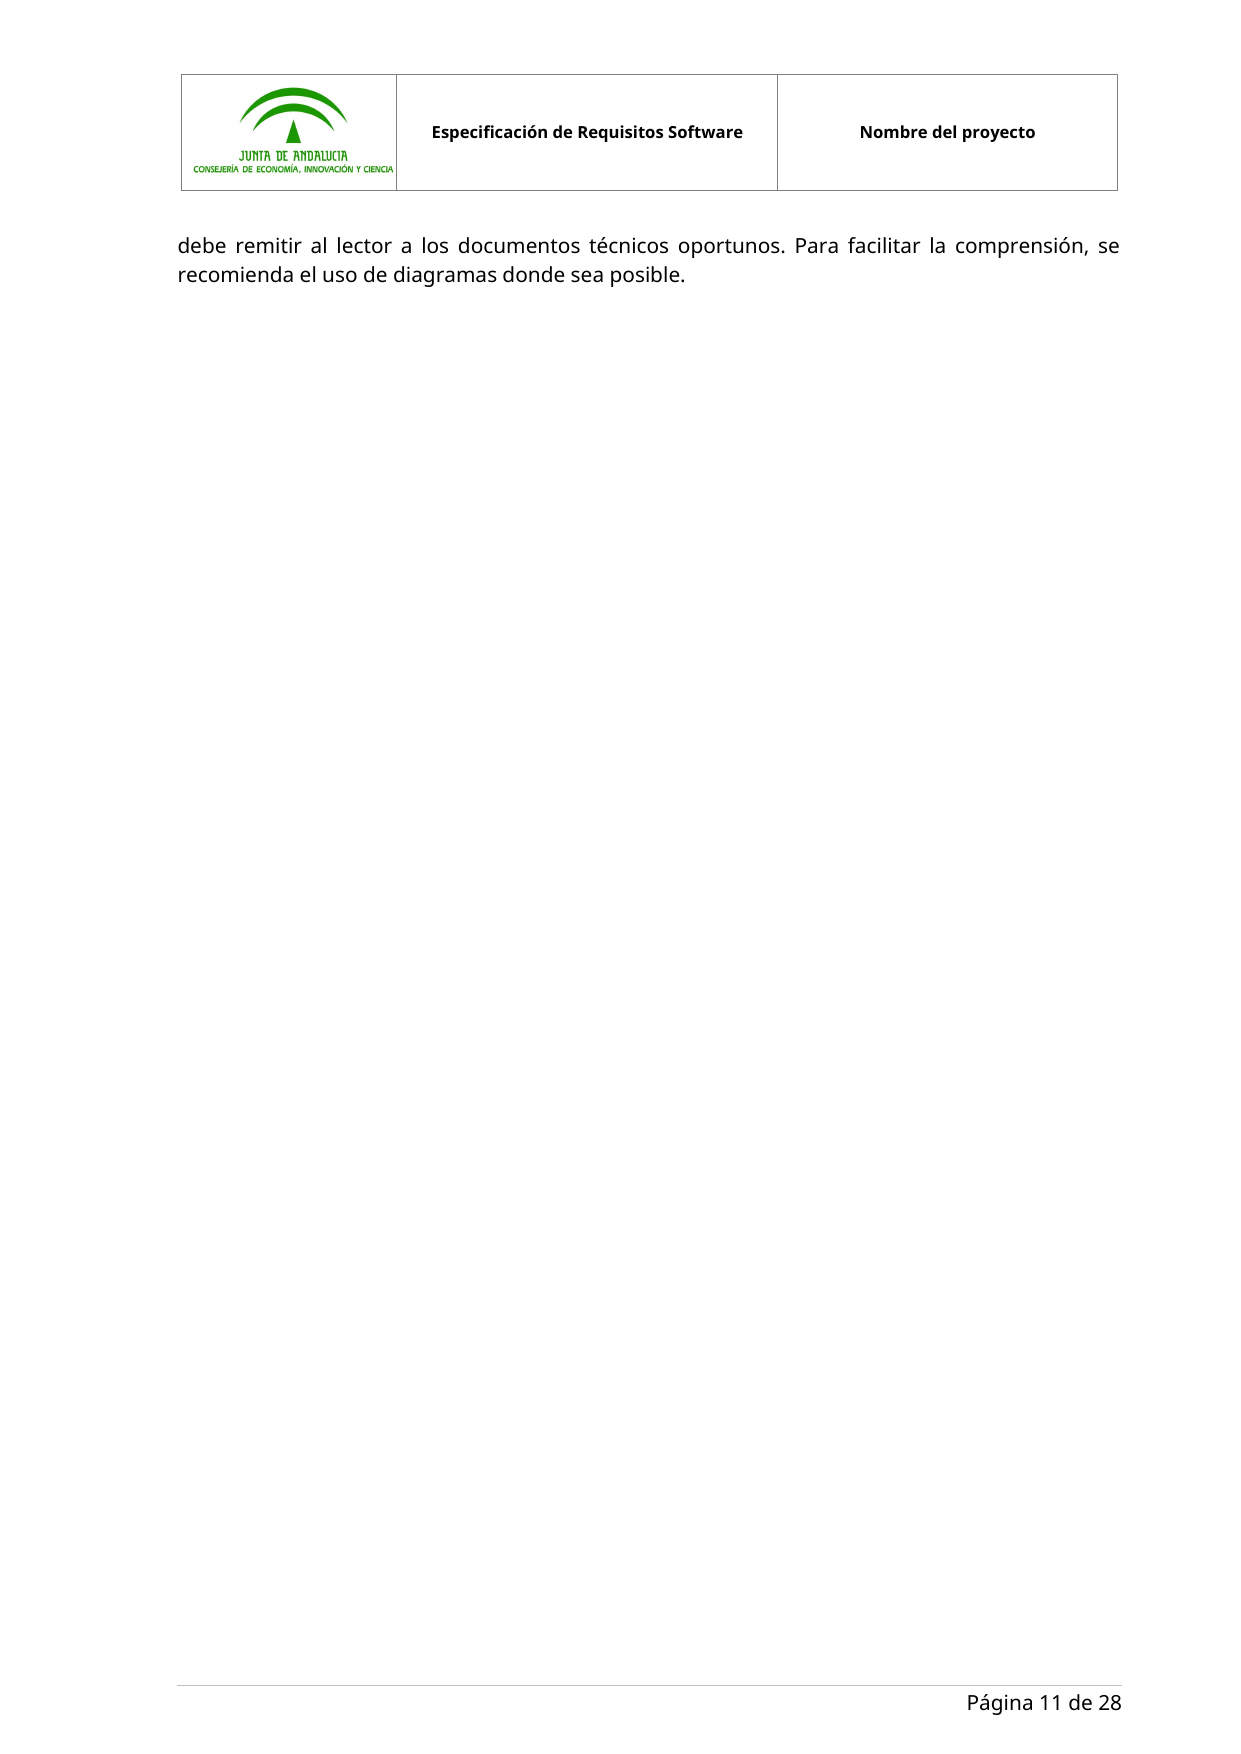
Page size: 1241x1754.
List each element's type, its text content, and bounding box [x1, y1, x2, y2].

text debe remitir al lector a los documentos técnicos oportunos. Para facilitar la comprensión, se recomienda el uso de diagramas donde sea posible. [177, 231, 1122, 288]
picture [192, 87, 395, 177]
